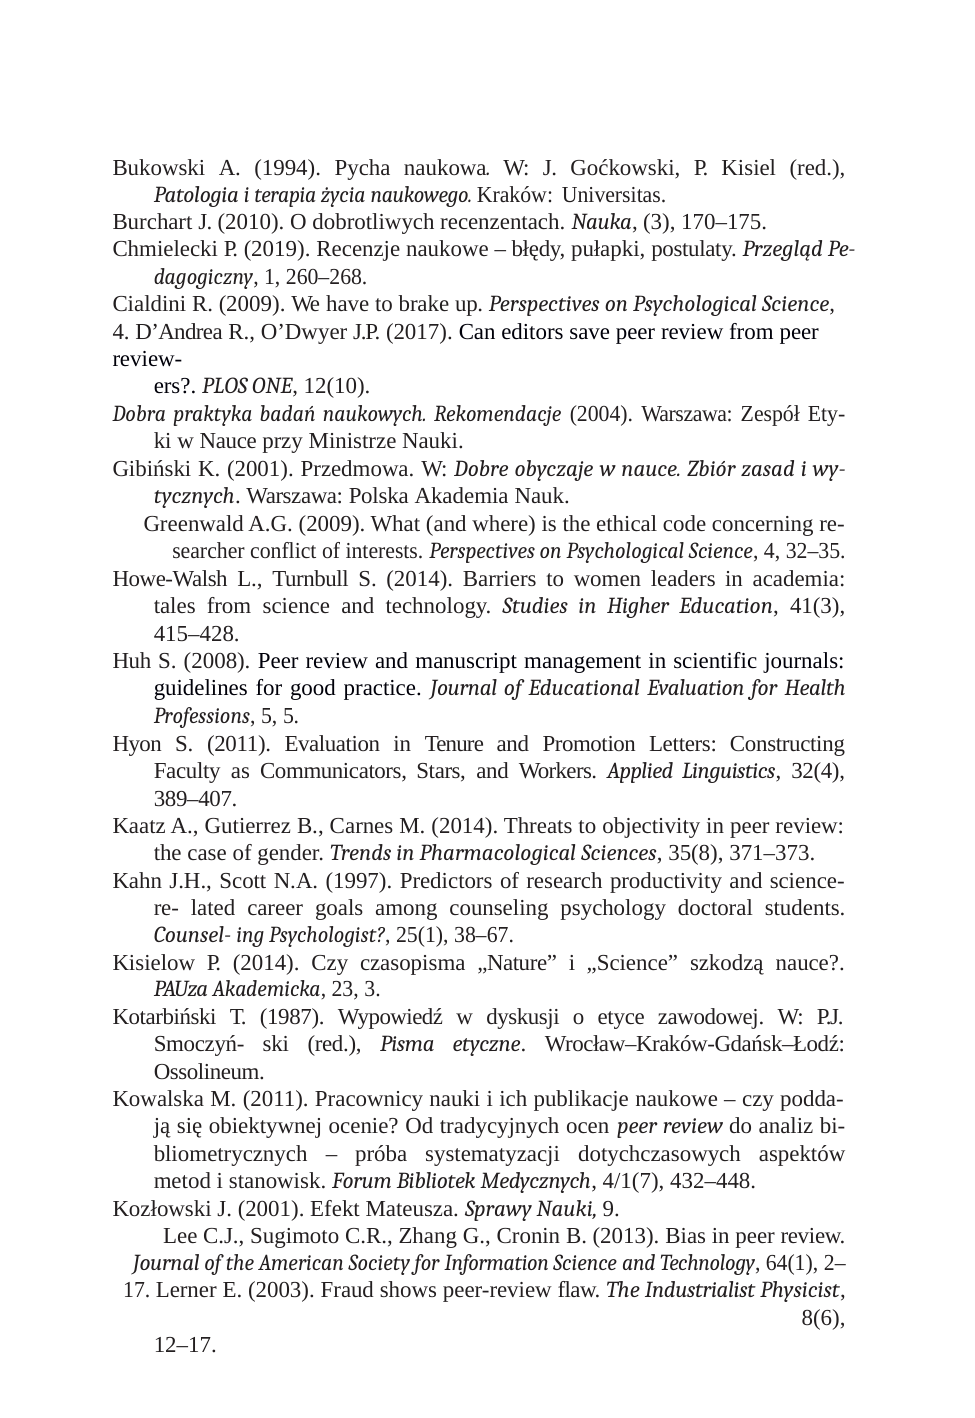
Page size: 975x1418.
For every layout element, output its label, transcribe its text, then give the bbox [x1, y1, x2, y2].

text Huh S. (2008). Peer review and manuscript management in scientific journals: guidelines for good practice. Journal of Educational Evaluation for Health Professions, 5, 5. [112, 647, 845, 729]
text Kowalska M. (2011). Pracownicy nauki i ich publikacje naukowe – czy podda- ją się obiektywnej ocenie? Od tradycyjnych ocen peer review do analiz bi- bliometrycznych – próba systematyzacji dotychczasowych aspektów metod i stanowisk. Forum Bibliotek Medycznych, 4/1(7), 432–448. [112, 1085, 845, 1194]
text Kisielow P. (2014). Czy czasopisma „Nature” i „Science” szkodzą nauce?. PAUza Akademicka, 23, 3. [112, 949, 845, 1002]
text Lee C.J., Sugimoto C.R., Zhang G., Cronin B. (2013). Bias in peer review. Journal of the American Society for Information Science and Technology, 64(1), 2–17. Lerner E. (2003). Fraud shows peer-review flaw. The Industrialist Physicist, 8(6), [110, 1222, 845, 1330]
text Kozłowski J. (2001). Efekt Mateusza. Sprawy Nauki, 9. [112, 1195, 856, 1222]
text ers?. PLOS ONE, 12(10). [153, 372, 856, 399]
text Burchart J. (2010). O dobrotliwych recenzentach. Nauka, (3), 170–175. Chmielecki P. (2019). Recenzje naukowe – błędy, pułapki, postulaty. Przegląd Pe- [112, 208, 856, 263]
text dagogiczny, 1, 260–268. [153, 263, 856, 290]
text Dobra praktyka badań naukowych. Rekomendacje (2004). Warszawa: Zespół Ety- ki w Nauce przy Ministrze Nauki. [112, 400, 845, 454]
text Howe-Walsh L., Turnbull S. (2014). Barriers to women leaders in academia: tales from science and technology. Studies in Higher Education, 41(3), 415–428. [112, 565, 845, 646]
text Bukowski A. (1994). Pycha naukowa. W: J. Goćkowski, P. Kisiel (red.), Patologia i terapia życia naukowego. Kraków: Universitas. [112, 154, 845, 208]
text Greenwald A.G. (2009). What (and where) is the ethical code concerning re- searcher conflict of interests. Perspectives on Psychological Science, 4, 32–35. [110, 510, 845, 564]
text Cialdini R. (2009). We have to brake up. Perspectives on Psychological Science, 4. D’Andrea R., O’Dwyer J.P. (2017). Can editors save peer review from peer review- [112, 290, 856, 372]
text Hyon S. (2011). Evaluation in Tenure and Promotion Letters: Constructing Faculty as Communicators, Stars, and Workers. Applied Linguistics, 32(4), 389–407. [112, 730, 845, 811]
text Kaatz A., Gutierrez B., Carnes M. (2014). Threats to objectivity in peer review: the case of gender. Trends in Pharmacological Sciences, 35(8), 371–373. [112, 812, 845, 866]
text Kotarbiński T. (1987). Wypowiedź w dyskusji o etyce zawodowej. W: P.J. Smoczyń- ski (red.), Pisma etyczne. Wrocław–Kraków-Gdańsk–Łodź: Ossolineum. [112, 1003, 845, 1084]
text 12–17. [153, 1331, 856, 1357]
text Kahn J.H., Scott N.A. (1997). Predictors of research productivity and science-re- lated career goals among counseling psychology doctoral students. Counsel- ing Psychologist?, 25(1), 38–67. [112, 867, 845, 948]
text Gibiński K. (2001). Przedmowa. W: Dobre obyczaje w nauce. Zbiór zasad i wy- tycznych. Warszawa: Polska Akademia Nauk. [112, 454, 845, 509]
